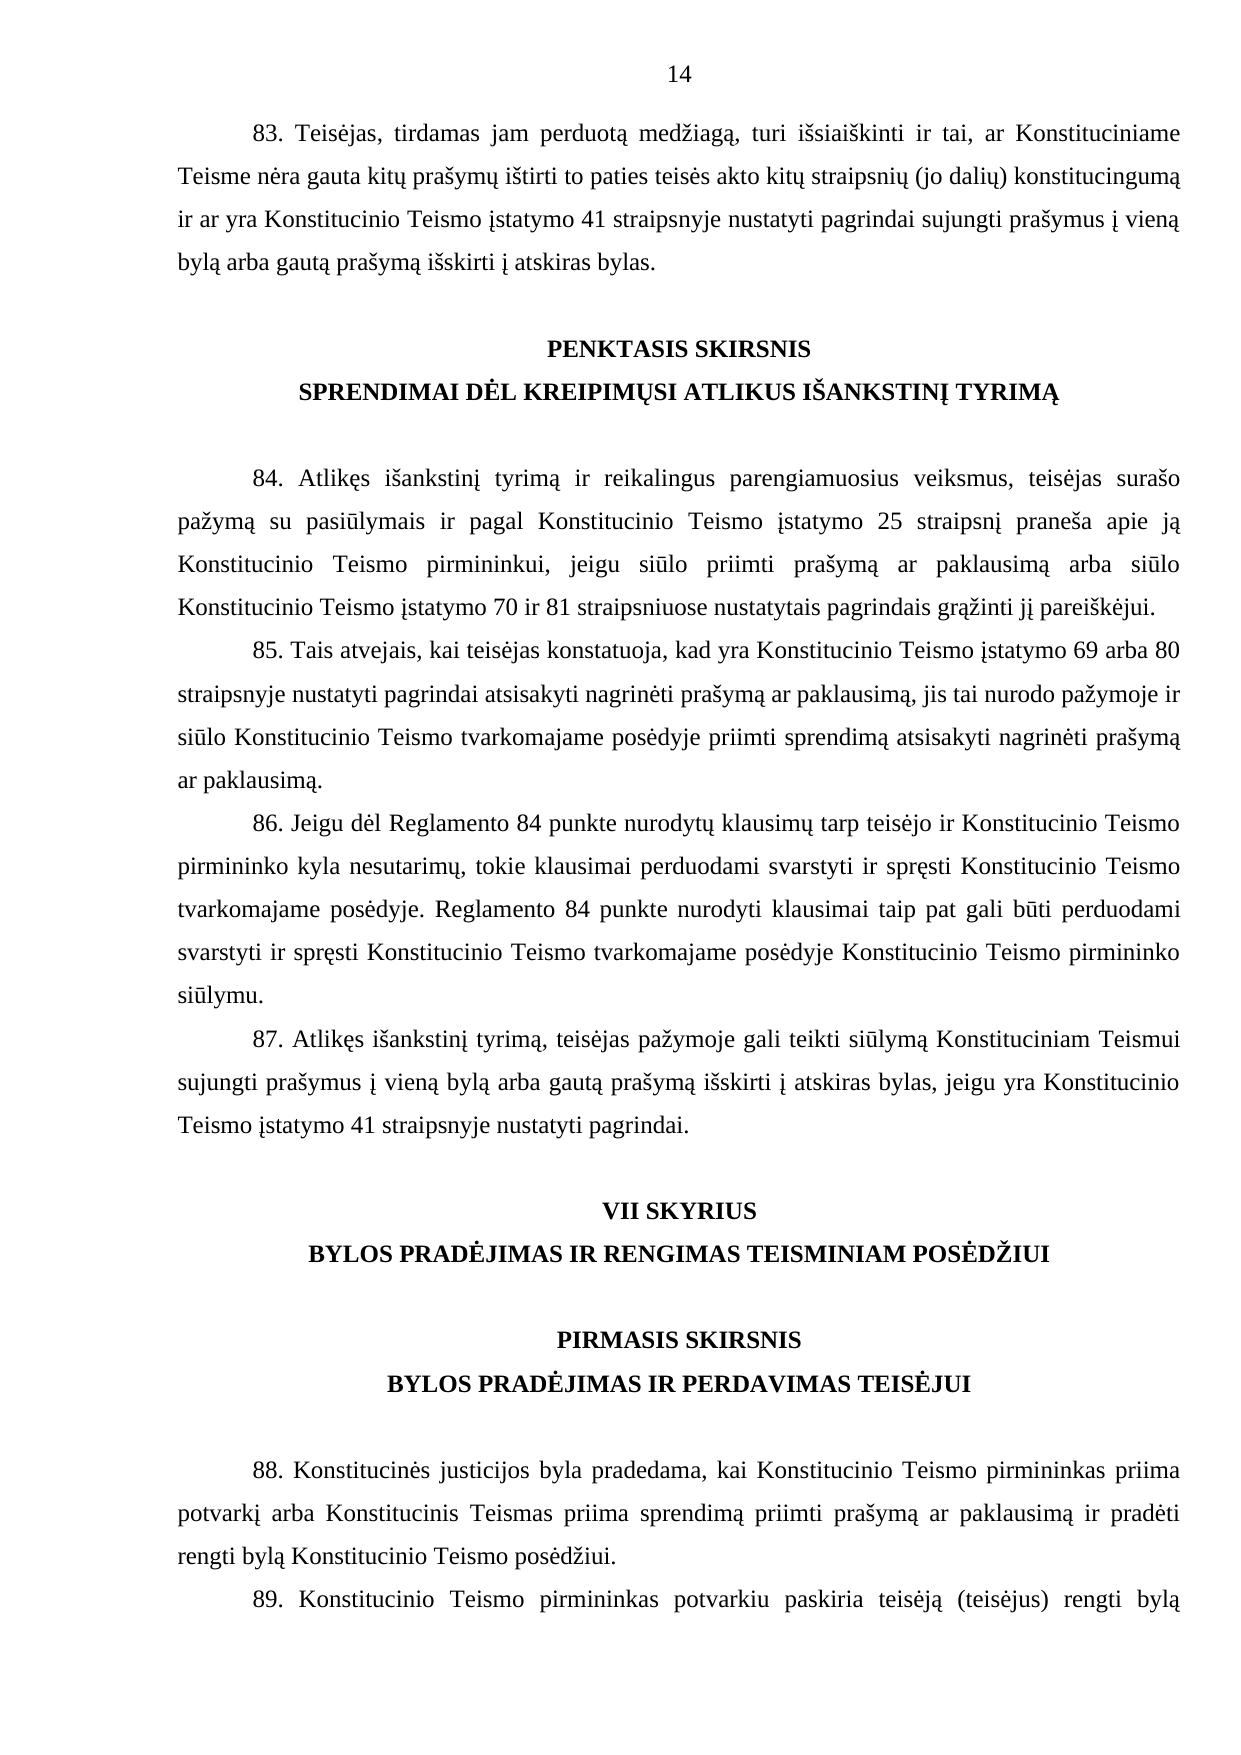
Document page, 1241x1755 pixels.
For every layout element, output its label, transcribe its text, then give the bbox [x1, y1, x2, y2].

text BYLOS PRADĖJIMAS IR RENGIMAS TEISMINIAM POSĖDŽIUI [177, 1239, 1181, 1268]
text VII SKYRIUS [177, 1196, 1181, 1225]
text PENKTASIS SKIRSNIS [177, 334, 1181, 362]
text 83. Teisėjas, tirdamas jam perduotą medžiagą, turi išsiaiškinti ir tai, ar Konstituciniame Teisme nėra gauta kitų prašymų ištirti to paties teisės akto kitų straipsnių (jo dalių) konstitucingumą ir ar yra Konstitucinio Teismo įstatymo 41 straipsnyje nustatyti pagrindai sujungti prašymus į vieną bylą arba gautą prašymą išskirti į atskiras bylas. [177, 118, 1181, 276]
text 86. Jeigu dėl Reglamento 84 punkte nurodytų klausimų tarp teisėjo ir Konstitucinio Teismo pirmininko kyla nesutarimų, tokie klausimai perduodami svarstyti ir spręsti Konstitucinio Teismo tvarkomajame posėdyje. Reglamento 84 punkte nurodyti klausimai taip pat gali būti perduodami svarstyti ir spręsti Konstitucinio Teismo tvarkomajame posėdyje Konstitucinio Teismo pirmininko siūlymu. [177, 808, 1181, 1009]
text 89. Konstitucinio Teismo pirmininkas potvarkiu paskiria teisėją (teisėjus) rengti bylą [177, 1584, 1181, 1613]
text 84. Atlikęs išankstinį tyrimą ir reikalingus parengiamuosius veiksmus, teisėjas surašo pažymą su pasiūlymais ir pagal Konstitucinio Teismo įstatymo 25 straipsnį praneša apie ją Konstitucinio Teismo pirmininkui, jeigu siūlo priimti prašymą ar paklausimą arba siūlo Konstitucinio Teismo įstatymo 70 ir 81 straipsniuose nustatytais pagrindais grąžinti jį pareiškėjui. [177, 463, 1181, 621]
text 88. Konstitucinės justicijos byla pradedama, kai Konstitucinio Teismo pirmininkas priima potvarkį arba Konstitucinis Teismas priima sprendimą priimti prašymą ar paklausimą ir pradėti rengti bylą Konstitucinio Teismo posėdžiui. [177, 1455, 1181, 1570]
text PIRMASIS SKIRSNIS [177, 1326, 1181, 1354]
text 87. Atlikęs išankstinį tyrimą, teisėjas pažymoje gali teikti siūlymą Konstituciniam Teismui sujungti prašymus į vieną bylą arba gautą prašymą išskirti į atskiras bylas, jeigu yra Konstitucinio Teismo įstatymo 41 straipsnyje nustatyti pagrindai. [177, 1024, 1181, 1139]
text BYLOS PRADĖJIMAS IR PERDAVIMAS TEISĖJUI [177, 1369, 1181, 1397]
text SPRENDIMAI DĖL KREIPIMŲSI ATLIKUS IŠANKSTINĮ TYRIMĄ [177, 377, 1181, 406]
text 85. Tais atvejais, kai teisėjas konstatuoja, kad yra Konstitucinio Teismo įstatymo 69 arba 80 straipsnyje nustatyti pagrindai atsisakyti nagrinėti prašymą ar paklausimą, jis tai nurodo pažymoje ir siūlo Konstitucinio Teismo tvarkomajame posėdyje priimti sprendimą atsisakyti nagrinėti prašymą ar paklausimą. [177, 636, 1181, 794]
